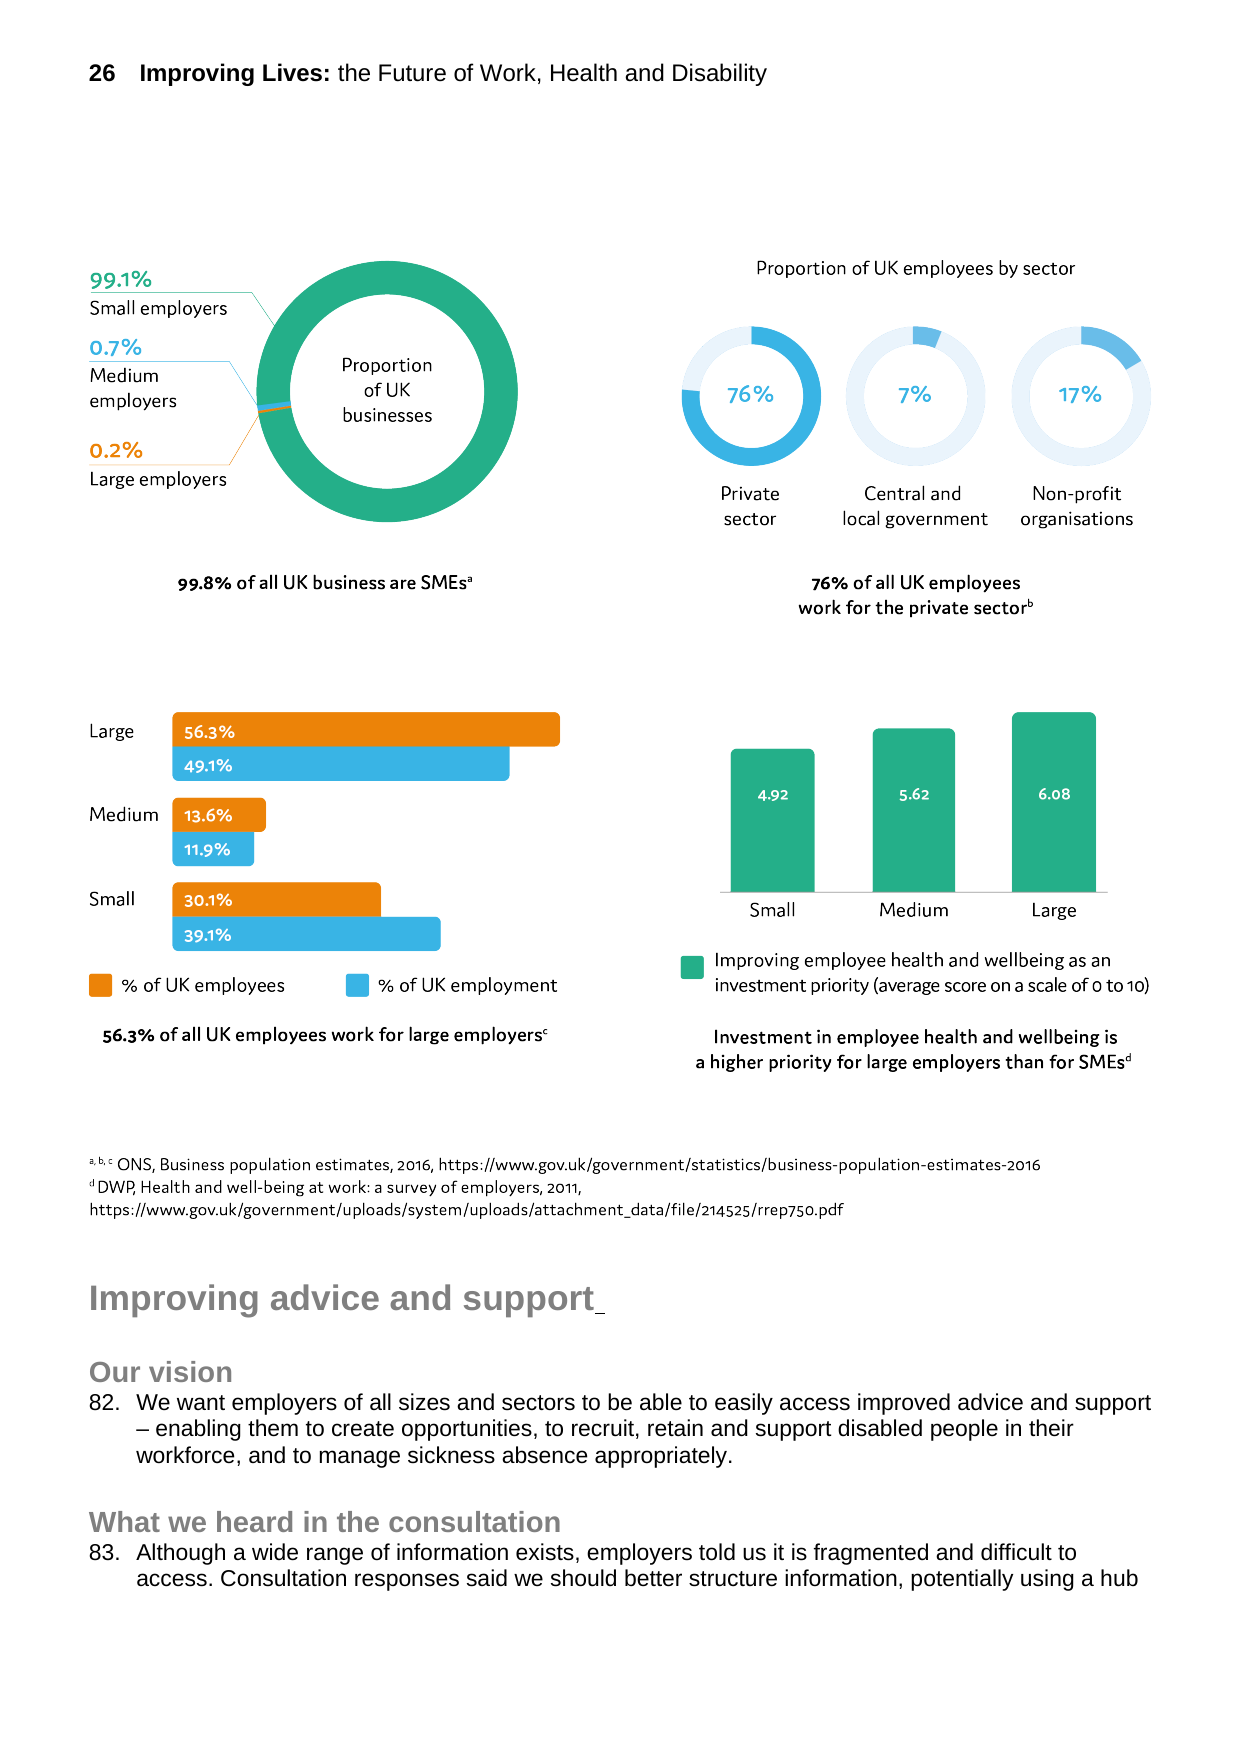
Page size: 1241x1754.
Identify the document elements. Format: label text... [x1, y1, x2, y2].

subtitle Our vision [89, 1355, 1152, 1389]
subtitle Improving advice and support [89, 1277, 1152, 1318]
list Although a wide range of information exists, employers told us it is fragmented and difficult to access. Consultation responses said we should better structure information, potentially using a hub [89, 1539, 1152, 1592]
list We want employers of all sizes and sectors to be able to easily access improved advice and support – enabling them to create opportunities, to recruit, retain and support disabled people in their workforce, and to manage sickness absence appropriately. [89, 1389, 1152, 1468]
subtitle What we heard in the consultation [89, 1505, 1152, 1539]
